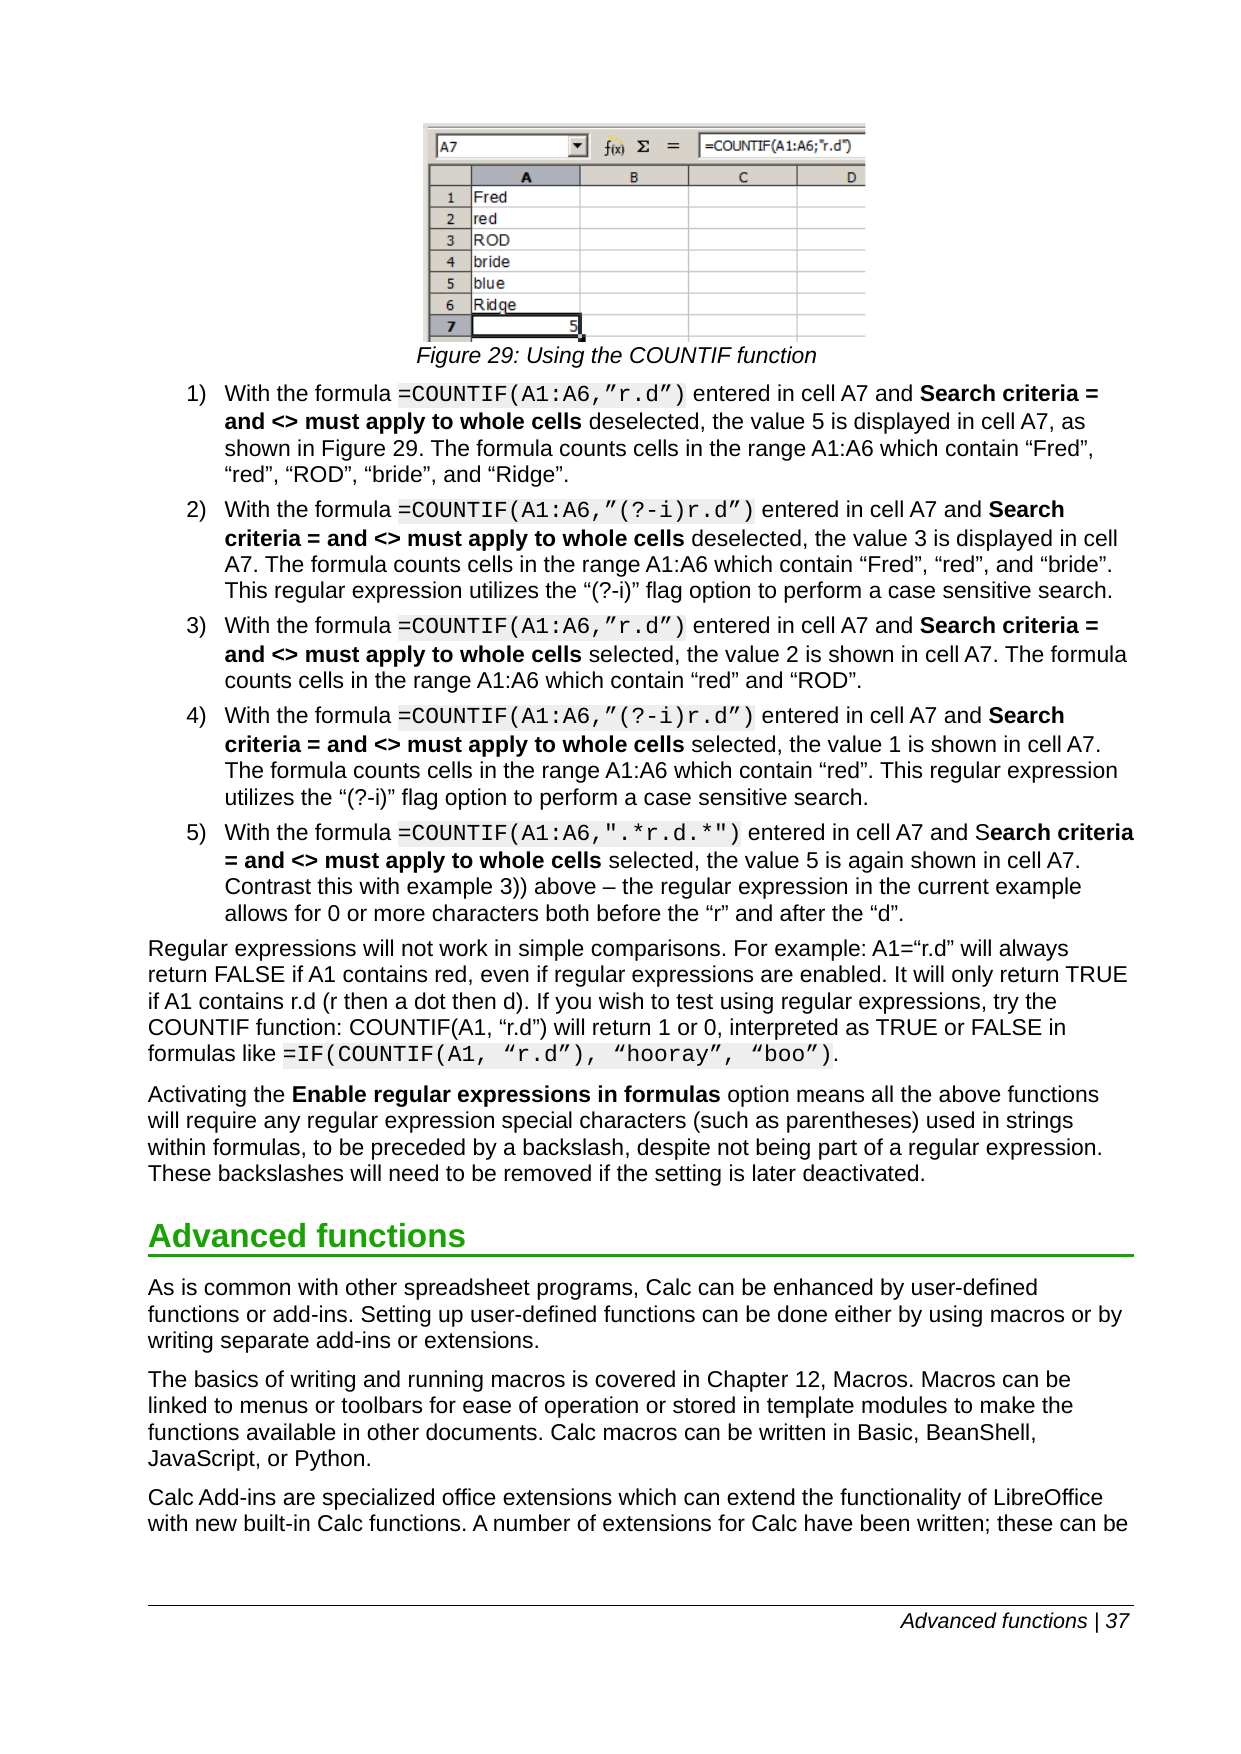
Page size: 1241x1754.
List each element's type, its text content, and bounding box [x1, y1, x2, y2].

list With the formula =COUNTIF(A1:A6,”(?-i)r.d”) entered in cell A7 and Search criteria = and <> must apply to whole cells selected, the value 1 is shown in cell A7. The formula counts cells in the range A1:A6 which contain “red”. This regular expression utilizes the “(?‑i)” flag option to perform a case sensitive search. [207, 702, 1134, 810]
text Regular expressions will not work in simple comparisons. For example: A1=“r.d” will always return FALSE if A1 contains red, even if regular expressions are enabled. It will only return TRUE if A1 contains r.d (r then a dot then d). If you wish to test using regular expressions, try the COUNTIF function: COUNTIF(A1, “r.d”) will return 1 or 0, interpreted as TRUE or FALSE in formulas like =IF(COUNTIF(A1, “r.d”), “hooray”, “boo”). [148, 935, 1134, 1069]
list With the formula =COUNTIF(A1:A6,”r.d”) entered in cell A7 and Search criteria = and <> must apply to whole cells deselected, the value 5 is displayed in cell A7, as shown in Figure 29. The formula counts cells in the range A1:A6 which contain “Fred”, “red”, “ROD”, “bride”, and “Ridge”. [207, 380, 1134, 487]
text As is common with other spreadsheet programs, Calc can be enhanced by user-defined functions or add-ins. Setting up user-defined functions can be done either by using macros or by writing separate add-ins or extensions. [148, 1274, 1134, 1353]
subtitle Advanced functions [148, 1216, 1134, 1254]
list With the formula =COUNTIF(A1:A6,".*r.d.*") entered in cell A7 and Search criteria = and <> must apply to whole cells selected, the value 5 is again shown in cell A7. Contrast this with example 3) above – the regular expression in the current example allows for 0 or more characters both before the “r” and after the “d”. [207, 819, 1134, 926]
text Calc Add-ins are specialized office extensions which can extend the functionality of LibreOffice with new built-in Calc functions. A number of extensions for Calc have been written; these can be [148, 1484, 1134, 1536]
text Figure 29: Using the COUNTIF function [416, 118, 865, 368]
text Activating the Enable regular expressions in formulas option means all the above functions will require any regular expression special characters (such as parentheses) used in strings within formulas, to be preceded by a backslash, despite not being part of a regular expression. These backslashes will need to be removed if the setting is later deactivated. [148, 1081, 1134, 1187]
list With the formula =COUNTIF(A1:A6,”r.d”) entered in cell A7 and Search criteria = and <> must apply to whole cells selected, the value 2 is shown in cell A7. The formula counts cells in the range A1:A6 which contain “red” and “ROD”. [207, 612, 1134, 693]
picture [423, 123, 866, 342]
list With the formula =COUNTIF(A1:A6,”(?-i)r.d”) entered in cell A7 and Search criteria = and <> must apply to whole cells deselected, the value 3 is displayed in cell A7. The formula counts cells in the range A1:A6 which contain “Fred”, “red”, and “bride”. This regular expression utilizes the “(?-i)” flag option to perform a case sensitive search. [207, 496, 1134, 604]
text The basics of writing and running macros is covered in Chapter 12, Macros. Macros can be linked to menus or toolbars for ease of operation or stored in template modules to make the functions available in other documents. Calc macros can be written in Basic, BeanShell, JavaScript, or Python. [148, 1366, 1134, 1471]
